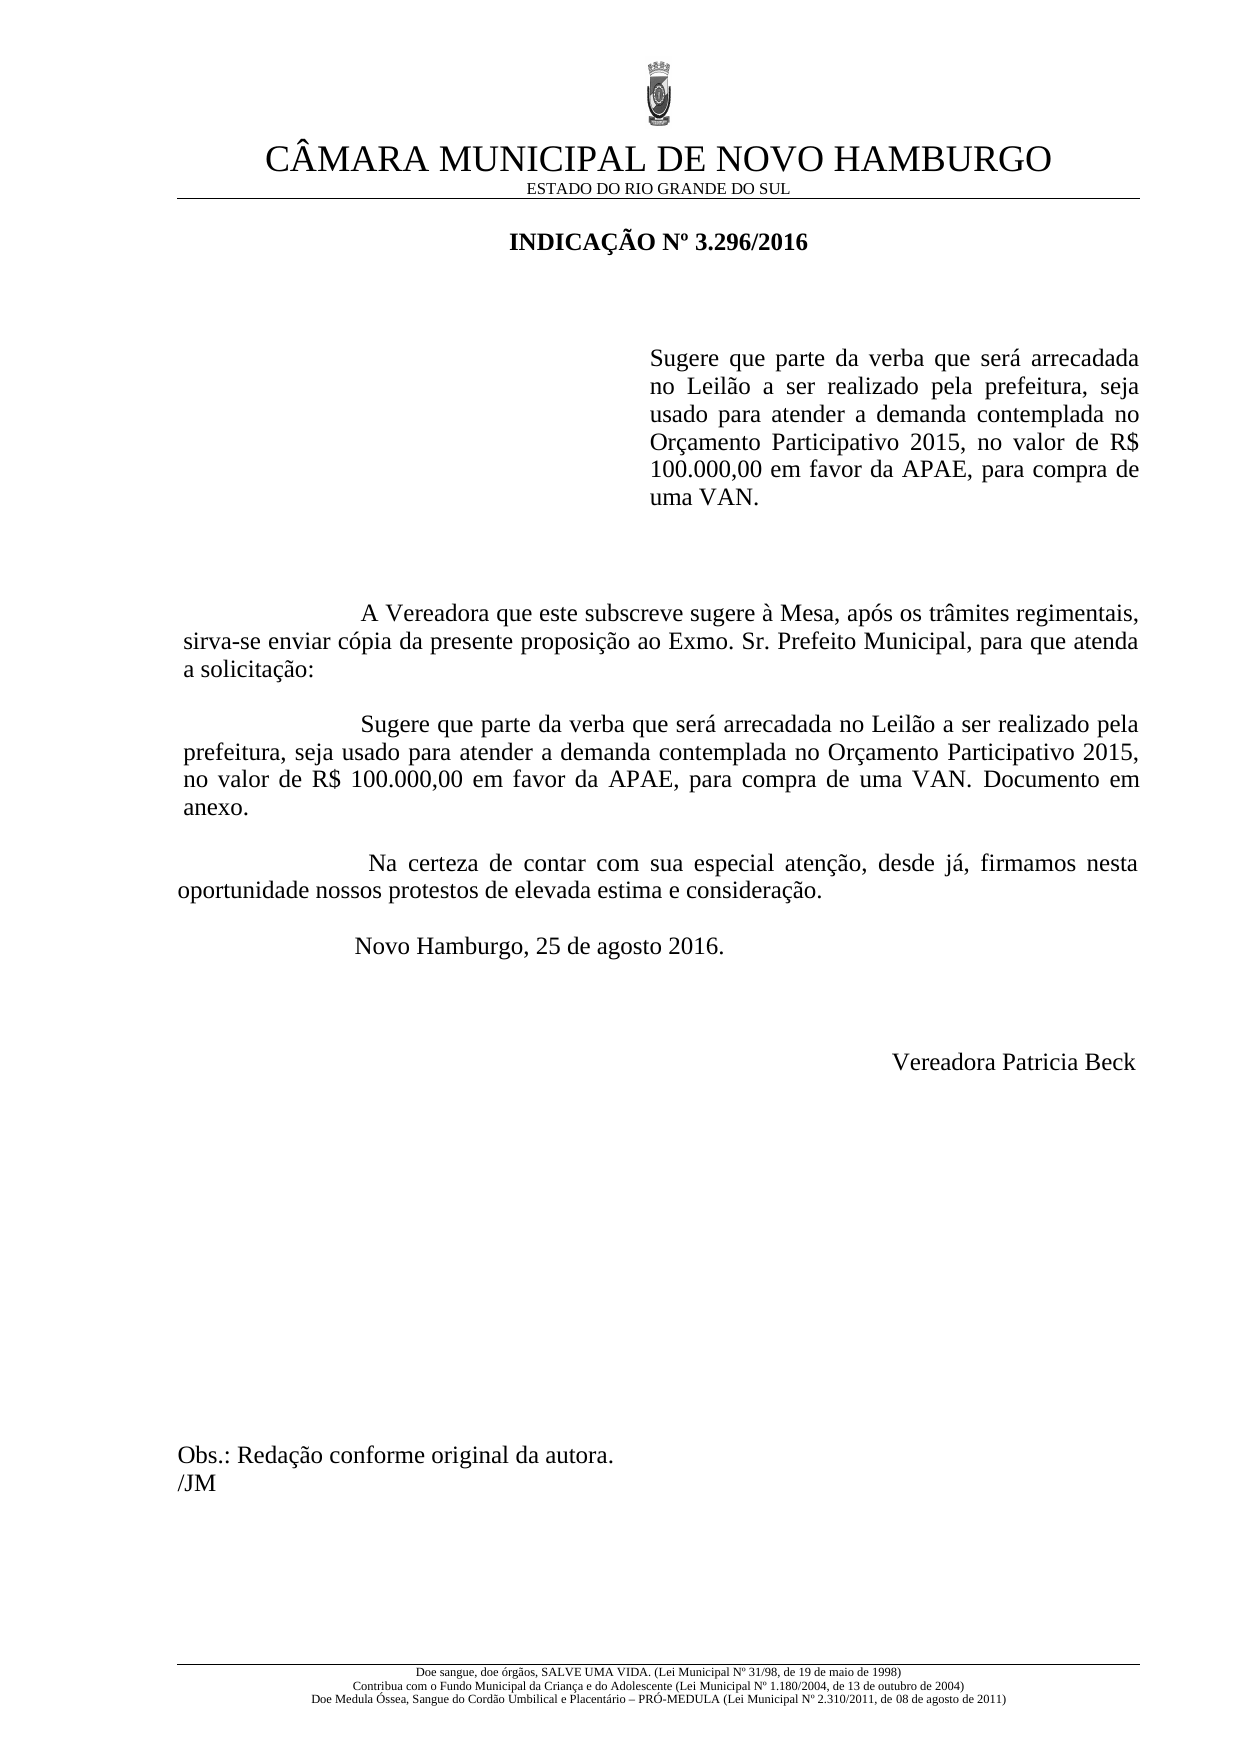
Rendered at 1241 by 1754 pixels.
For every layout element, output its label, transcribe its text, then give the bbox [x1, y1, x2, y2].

text /JM [177, 1469, 1140, 1497]
text INDICAÇÃO Nº 3.296/2016 [177, 228, 1140, 256]
text Obs.: Redação conforme original da autora. [177, 1441, 1140, 1469]
text Na certeza de contar com sua especial atenção, desde já, firmamos nesta oportunidade nossos protestos de elevada estima e consideração. [177, 849, 1140, 904]
text Vereadora Patricia Beck [183, 1048, 1140, 1076]
list Sugere que parte da verba que será arrecadada no Leilão a ser realizado pela prefeitura, seja usado para atender a demanda contemplada no Orçamento Participativo 2015, no valor de R$ 100.000,00 em favor da APAE, para compra de uma VAN. [649, 344, 1140, 511]
text A Vereadora que este subscreve sugere à Mesa, após os trâmites regimentais, sirva-se enviar cópia da presente proposição ao Exmo. Sr. Prefeito Municipal, para que atenda a solicitação: [183, 599, 1140, 682]
text Sugere que parte da verba que será arrecadada no Leilão a ser realizado pela prefeitura, seja usado para atender a demanda contemplada no Orçamento Participativo 2015, no valor de R$ 100.000,00 em favor da APAE, para compra de uma VAN. Documento em anexo. [183, 710, 1140, 821]
text Novo Hamburgo, 25 de agosto 2016. [177, 932, 1140, 959]
